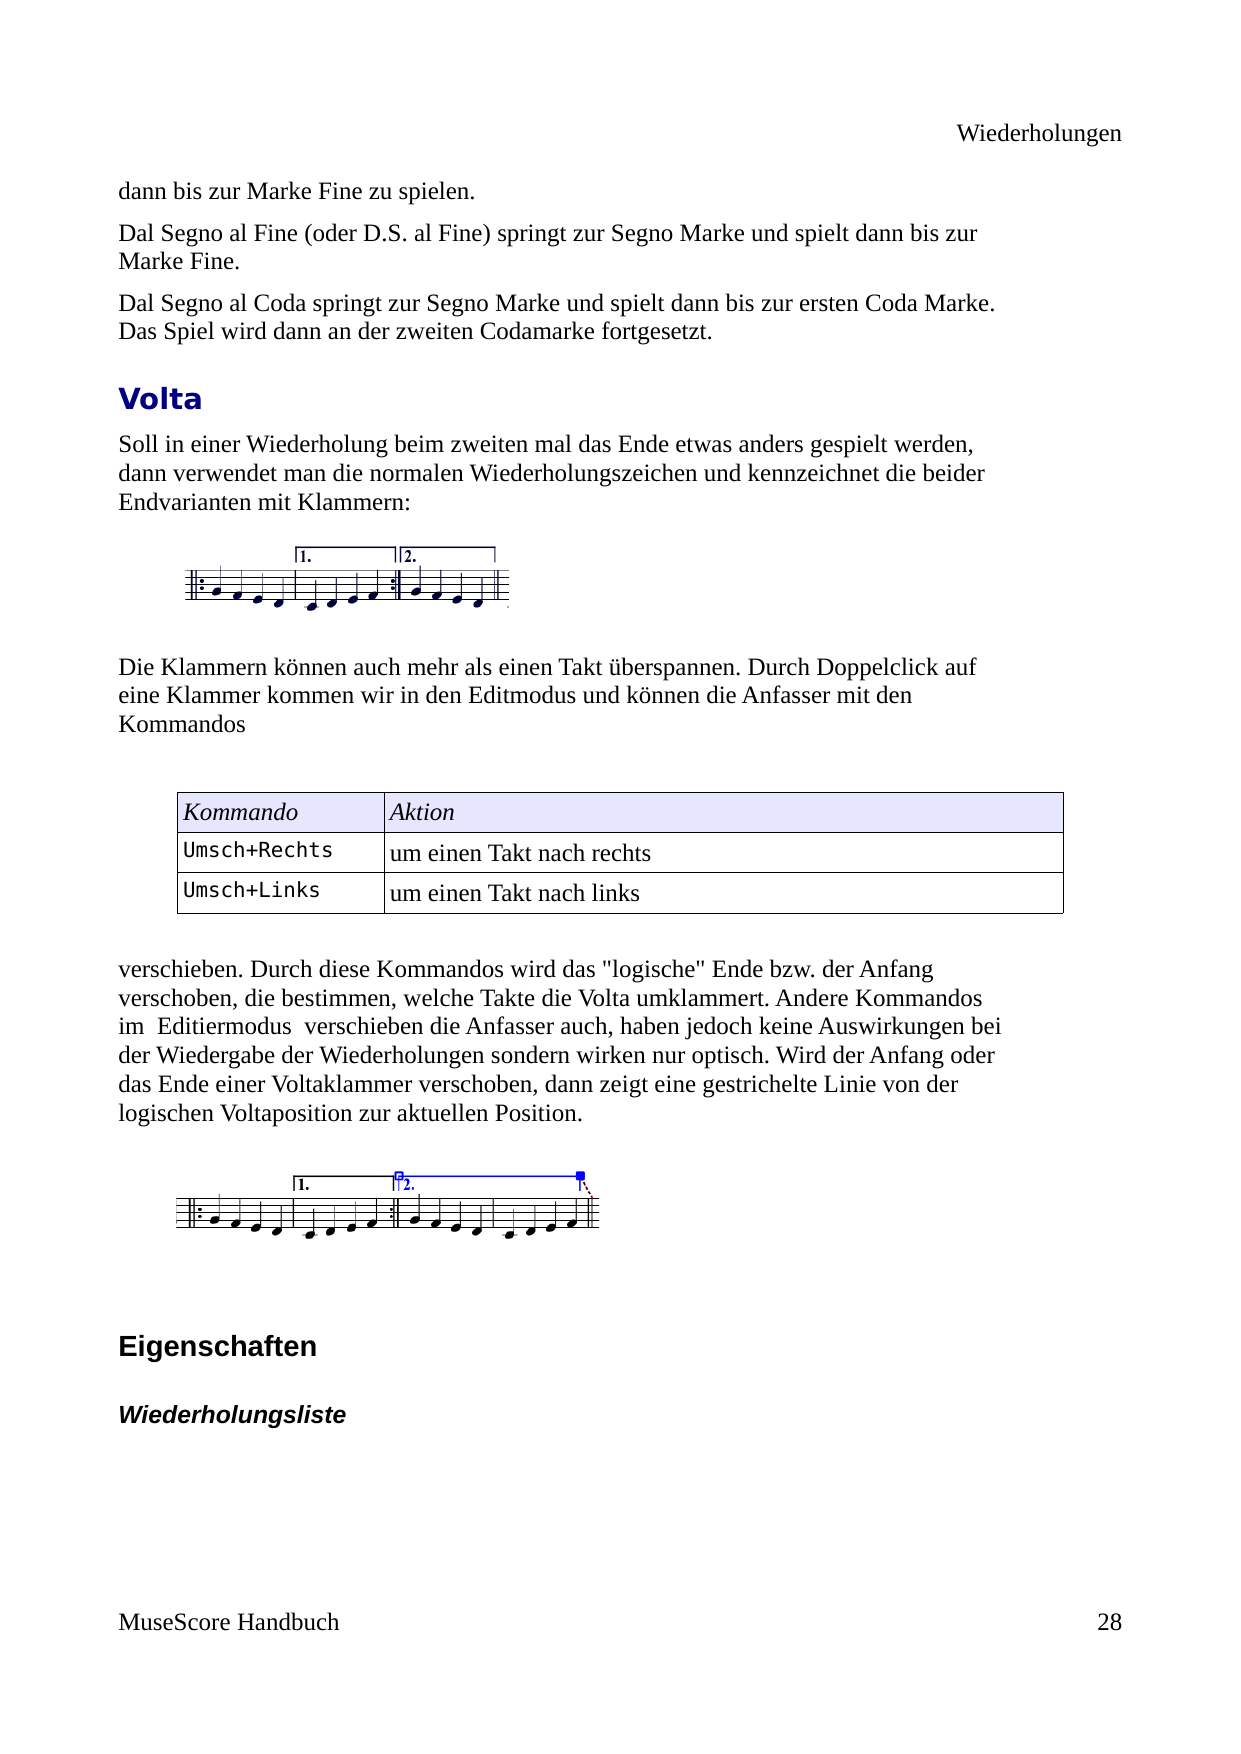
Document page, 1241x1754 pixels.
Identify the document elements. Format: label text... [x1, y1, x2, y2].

subtitle Wiederholungsliste [118, 1400, 1122, 1428]
text Die Klammern können auch mehr als einen Takt überspannen. Durch Doppelclick auf eine Klammer kommen wir in den Editmodus und können die Anfasser mit den Kommandos [118, 652, 1004, 738]
subtitle Volta [118, 383, 1122, 417]
text dann bis zur Marke Fine zu spielen. [118, 176, 1004, 205]
table_cell um einen Takt nach rechts [385, 833, 1063, 872]
table_cell Umsch+Rechts [178, 833, 384, 872]
table_cell Umsch+Links [178, 873, 384, 912]
table_cell um einen Takt nach links [385, 873, 1063, 912]
picture [185, 546, 509, 611]
text Dal Segno al Fine (oder D.S. al Fine) springt zur Segno Marke und spielt dann bis zur Marke Fine. [118, 218, 1004, 275]
subtitle Eigenschaften [118, 1329, 1122, 1362]
table_header Kommando [178, 793, 384, 832]
text Dal Segno al Coda springt zur Segno Marke und spielt dann bis zur ersten Coda Marke. Das Spiel wird dann an der zweiten Codamarke fortgesetzt. [118, 288, 1004, 345]
picture [176, 1171, 600, 1239]
text verschieben. Durch diese Kommandos wird das "logische" Ende bzw. der Anfang verschoben, die bestimmen, welche Takte die Volta umklammert. Andere Kommandos im Editiermodus verschieben die Anfasser auch, haben jedoch keine Auswirkungen bei der Wiedergabe der Wiederholungen sondern wirken nur optisch. Wird der Anfang oder das Ende einer Voltaklammer verschoben, dann zeigt eine gestrichelte Linie von der logischen Voltaposition zur aktuellen Position. [118, 954, 1004, 1126]
text Soll in einer Wiederholung beim zweiten mal das Ende etwas anders gespielt werden, dann verwendet man die normalen Wiederholungszeichen und kennzeichnet die beider Endvarianten mit Klammern: [118, 429, 1004, 515]
table_header Aktion [385, 793, 1063, 832]
